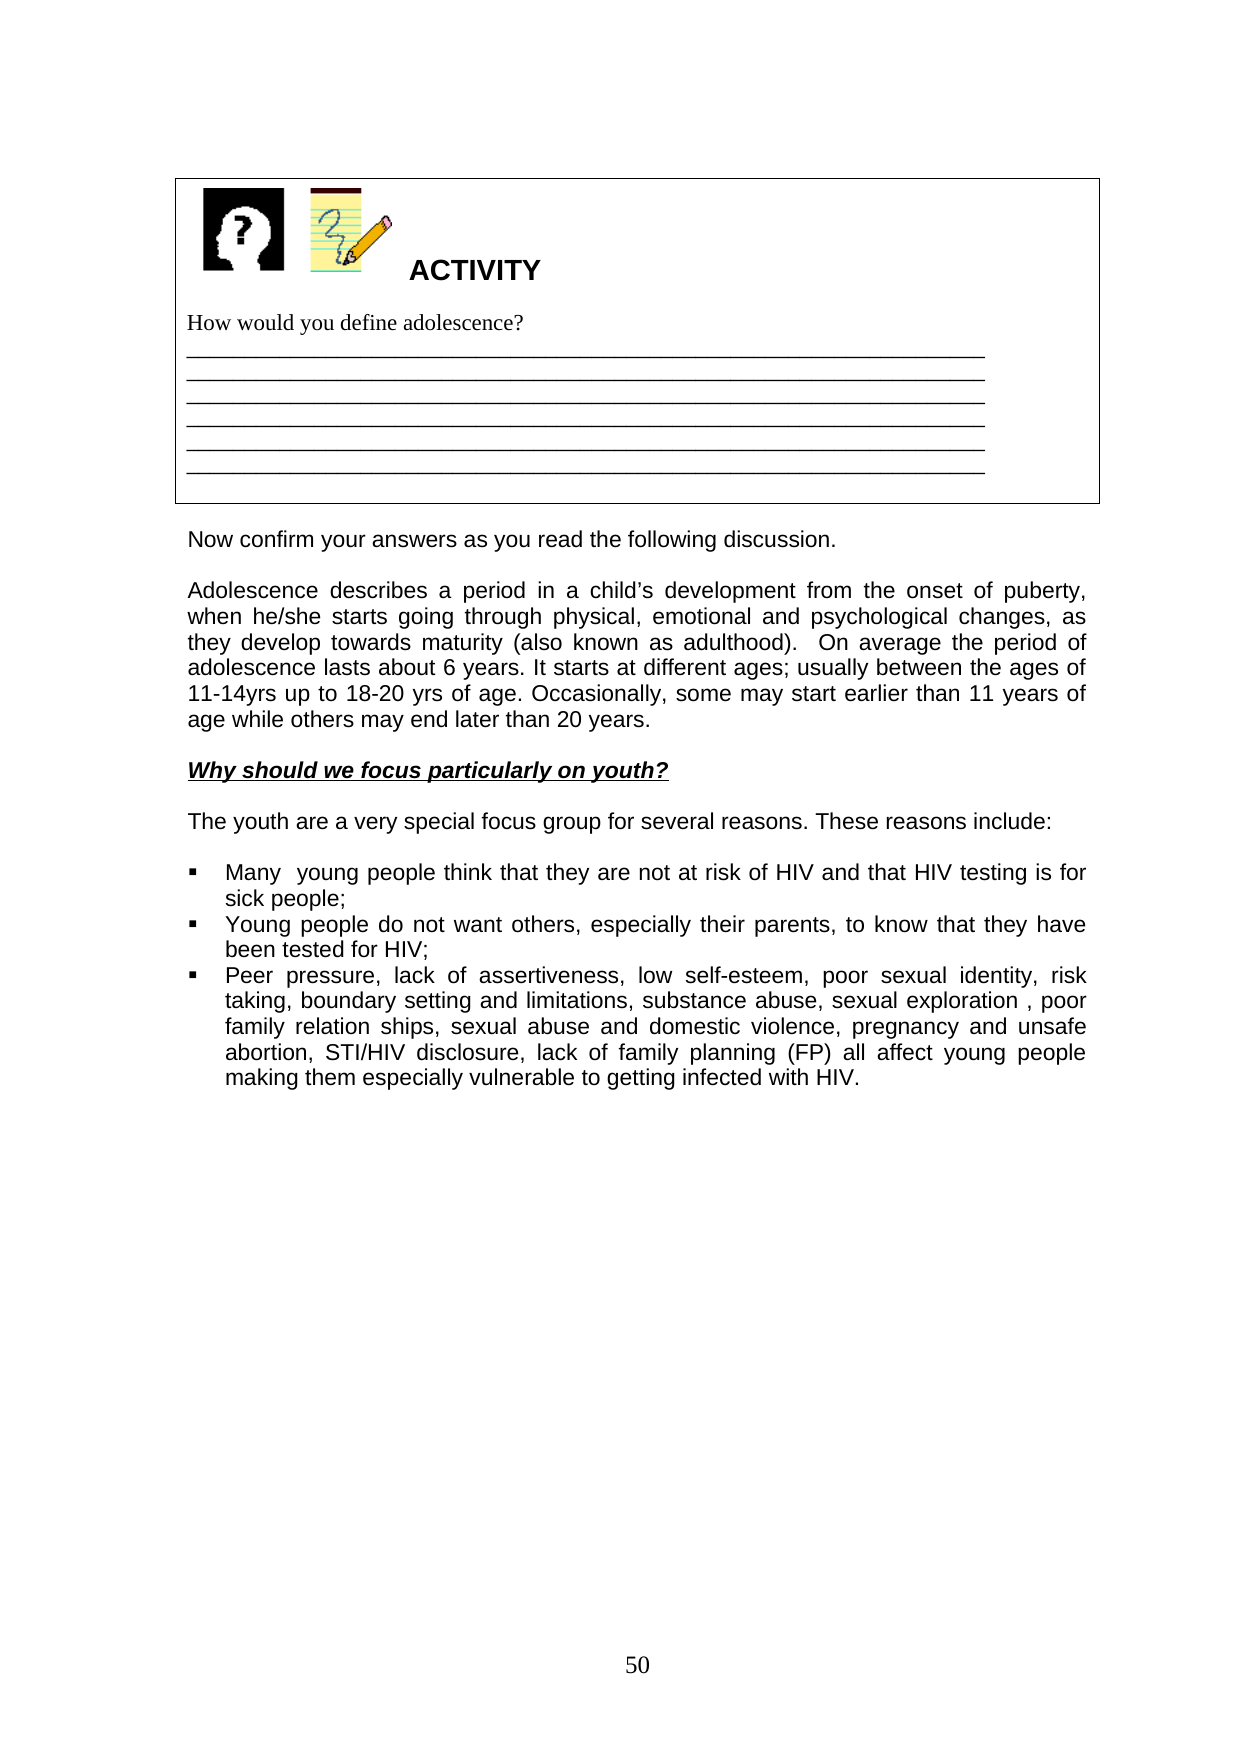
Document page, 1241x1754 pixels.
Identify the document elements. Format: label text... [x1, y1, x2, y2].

text Now confirm your answers as you read the following discussion. [187, 527, 1087, 552]
list Peer pressure, lack of assertiveness, low self-esteem, poor sexual identity, risk taking, boundary setting and limitations, substance abuse, sexual exploration , poor family relation ships, sexual abuse and domestic violence, pregnancy and unsafe abortion, STI/HIV disclosure, lack of family planning (FP) all affect young people making them especially vulnerable to getting infected with HIV. [187, 962, 1087, 1091]
picture [203, 188, 392, 272]
text Why should we focus particularly on youth? [187, 757, 1087, 783]
list Young people do not want others, especially their parents, to know that they have been tested for HIV; [187, 911, 1087, 962]
table_header ACTIVITY How would you define adolescence? _____________________________________________________________________ _____________________________________________________________________ _____________________________________________________________________ _____________________________________________________________________ _____________________________________________________________________ _____________________________________________________________________ [176, 179, 1099, 503]
text The youth are a very special focus group for several reasons. These reasons include: [187, 809, 1087, 834]
text Adolescence describes a period in a child’s development from the onset of puberty, when he/she starts going through physical, emotional and psychological changes, as they develop towards maturity (also known as adulthood). On average the period of adolescence lasts about 6 years. It starts at different ages; usually between the ages of 11-14yrs up to 18-20 yrs of age. Occasionally, some may start earlier than 11 years of age while others may end later than 20 years. [187, 578, 1087, 732]
list Many young people think that they are not at risk of HIV and that HIV testing is for sick people; [187, 860, 1087, 911]
